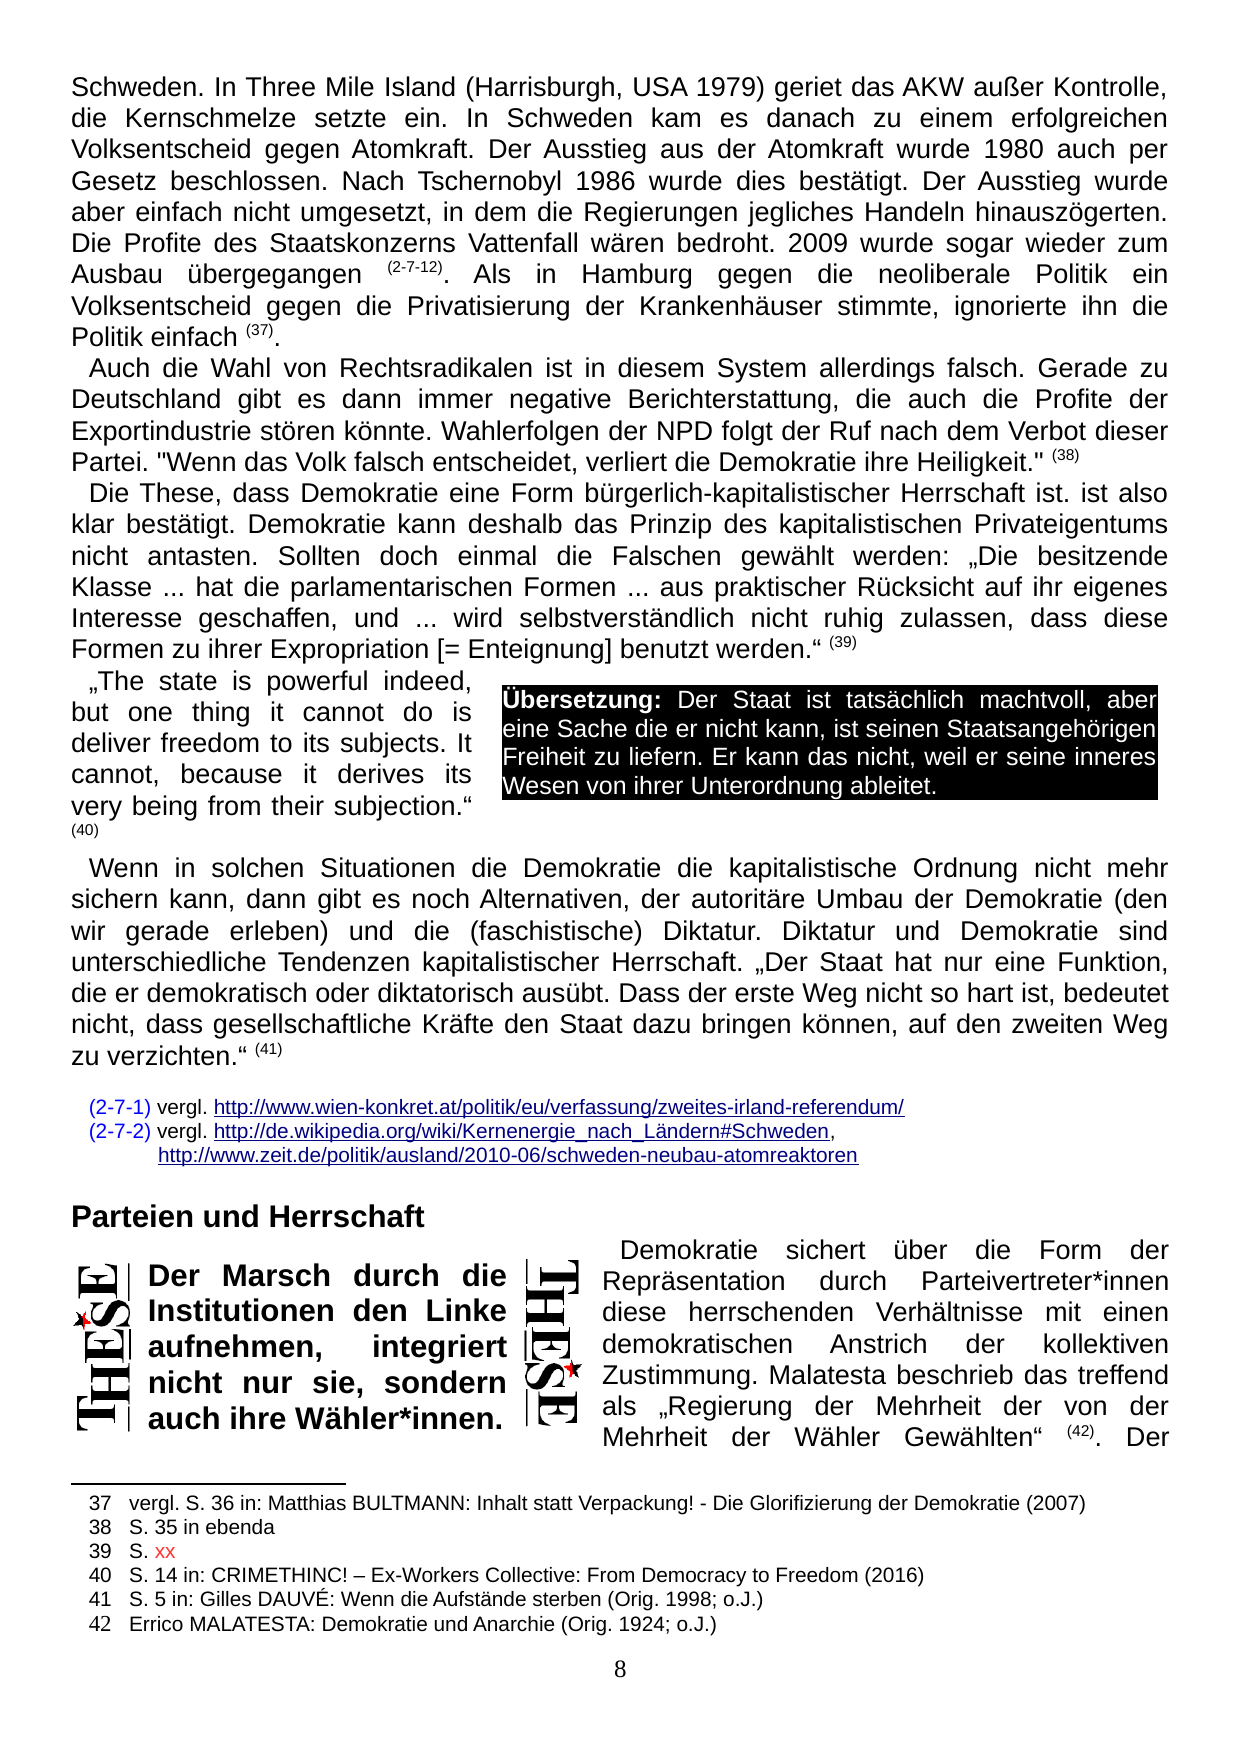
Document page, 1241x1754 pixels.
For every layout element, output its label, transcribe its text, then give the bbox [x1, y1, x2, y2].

text S. 35 in ebenda [71, 1514, 1169, 1538]
list http://www.zeit.de/politik/ausland/2010-06/schweden-neubau-atomreaktoren [88, 1143, 1169, 1167]
list (2-7-1) vergl. http://www.wien-konkret.at/politik/eu/verfassung/zweites-irland-referendum/ [88, 1095, 1169, 1119]
text Die These, dass Demokratie eine Form bürgerlich-kapitalistischer Herrschaft ist. ist also klar bestätigt. Demokratie kann deshalb das Prinzip des kapitalistischen Privateigentums nicht antasten. Sollten doch einmal die Falschen gewählt werden: „Die besitzende Klasse ... hat die parlamentarischen Formen ... aus praktischer Rücksicht auf ihr eigenes Interesse geschaffen, und ... wird selbstverständlich nicht ruhig zulassen, dass diese Formen zu ihrer Expropriation [= Enteignung] benutzt werden.“ () [71, 477, 1169, 664]
text Übersetzung: Der Staat ist tatsächlich machtvoll, aber eine Sache die er nicht kann, ist seinen Staatsangehörigen Freiheit zu liefern. Er kann das nicht, weil er seine inneres Wesen von ihrer Unterordnung ableitet. [502, 685, 1158, 800]
text Errico MALATESTA: Demokratie und Anarchie (Orig. 1924; o.J.) [71, 1610, 1169, 1637]
text vergl. S. 36 in: Matthias BULTMANN: Inhalt statt Verpackung! - Die Glorifizierung der Demokratie (2007) [71, 1491, 1169, 1514]
text Demokratie sichert über die Form der Repräsentation durch Parteivertreter*innen diese herrschenden Verhältnisse mit einen demokratischen Anstrich der kollektiven Zustimmung. Malatesta beschrieb das treffend als „Regierung der Mehrheit der von der Mehrheit der Wähler Gewählten“ (). Der Rätekommunist Gorter, der die Nutzung des Parlaments als Bühne für Propaganda nicht grundsätzlich verwirft, weist auf ein weiteres zentrales Problem des Parteien-Parlamentarismus hin: „Das Mittun [… von radikalen Linken] im Parlament [stärkt] jene Idee bei den Arbeiter [und in den sozialen Bewegungen], daß ihre Führer die Arbeit schon tun werden, und [schwächt] jene Idee, dass sie alles selbst ausführen müssen.“ () Damals gab es aber noch klar erkennbare Unterschiede zwischen den Parteien. Agnoli erkannte früh die Tendenz zum Konservativen durch die Verschleierung antagonistischer (*) Interessen durch die Ideologie der Sachzwänge, die die Parteien zu 'objektiven' Verwaltern dieser machen () und zur pluralen Fassung einer Einheitspartei führt (). [71, 1234, 1169, 1453]
text Schweden. In Three Mile Island (Harrisburgh, USA 1979) geriet das AKW außer Kontrolle, die Kernschmelze setzte ein. In Schweden kam es danach zu einem erfolgreichen Volksentscheid gegen Atomkraft. Der Ausstieg aus der Atomkraft wurde 1980 auch per Gesetz beschlossen. Nach Tschernobyl 1986 wurde dies bestätigt. Der Ausstieg wurde aber einfach nicht umgesetzt, in dem die Regierungen jegliches Handeln hinauszögerten. Die Profite des Staatskonzerns Vattenfall wären bedroht. 2009 wurde sogar wieder zum Ausbau übergegangen (2-7-12). Als in Hamburg gegen die neoliberale Politik ein Volksentscheid gegen die Privatisierung der Krankenhäuser stimmte, ignorierte ihn die Politik einfach (). [71, 71, 1169, 352]
text S. 14 in: CRIMETHINC! – Ex-Workers Collective: From Democracy to Freedom (2016) [71, 1562, 1169, 1586]
text Der Marsch durch die Institutionen den Linke aufnehmen, integriert nicht nur sie, sondern auch ihre Wähler*innen. [148, 1257, 507, 1436]
text Wenn in solchen Situationen die Demokratie die kapitalistische Ordnung nicht mehr sichern kann, dann gibt es noch Alternativen, der autoritäre Umbau der Demokratie (den wir gerade erleben) und die (faschistische) Diktatur. Diktatur und Demokratie sind unterschiedliche Tendenzen kapitalistischer Herrschaft. „Der Staat hat nur eine Funktion, die er demokratisch oder diktatorisch ausübt. Dass der erste Weg nicht so hart ist, bedeutet nicht, dass gesellschaftliche Kräfte den Staat dazu bringen können, auf den zweiten Weg zu verzichten.“ () [71, 852, 1169, 1071]
text S. 5 in: Gilles DAUVÉ: Wenn die Aufstände sterben (Orig. 1998; o.J.) [71, 1586, 1169, 1610]
list (2-7-2) vergl. http://de.wikipedia.org/wiki/Kernenergie_nach_Ländern#Schweden, [88, 1119, 1169, 1143]
subtitle Parteien und Herrschaft [71, 1198, 1169, 1234]
text Auch die Wahl von Rechtsradikalen ist in diesem System allerdings falsch. Gerade zu Deutschland gibt es dann immer negative Berichterstattung, die auch die Profite der Exportindustrie stören könnte. Wahlerfolgen der NPD folgt der Ruf nach dem Verbot dieser Partei. "Wenn das Volk falsch entscheidet, verliert die Demokratie ihre Heiligkeit." () [71, 352, 1169, 477]
text „The state is powerful indeed, but one thing it cannot do is deliver freedom to its subjects. It cannot, because it derives its very being from their subjection.“ () [71, 664, 1169, 852]
text S. xx [71, 1538, 1169, 1562]
